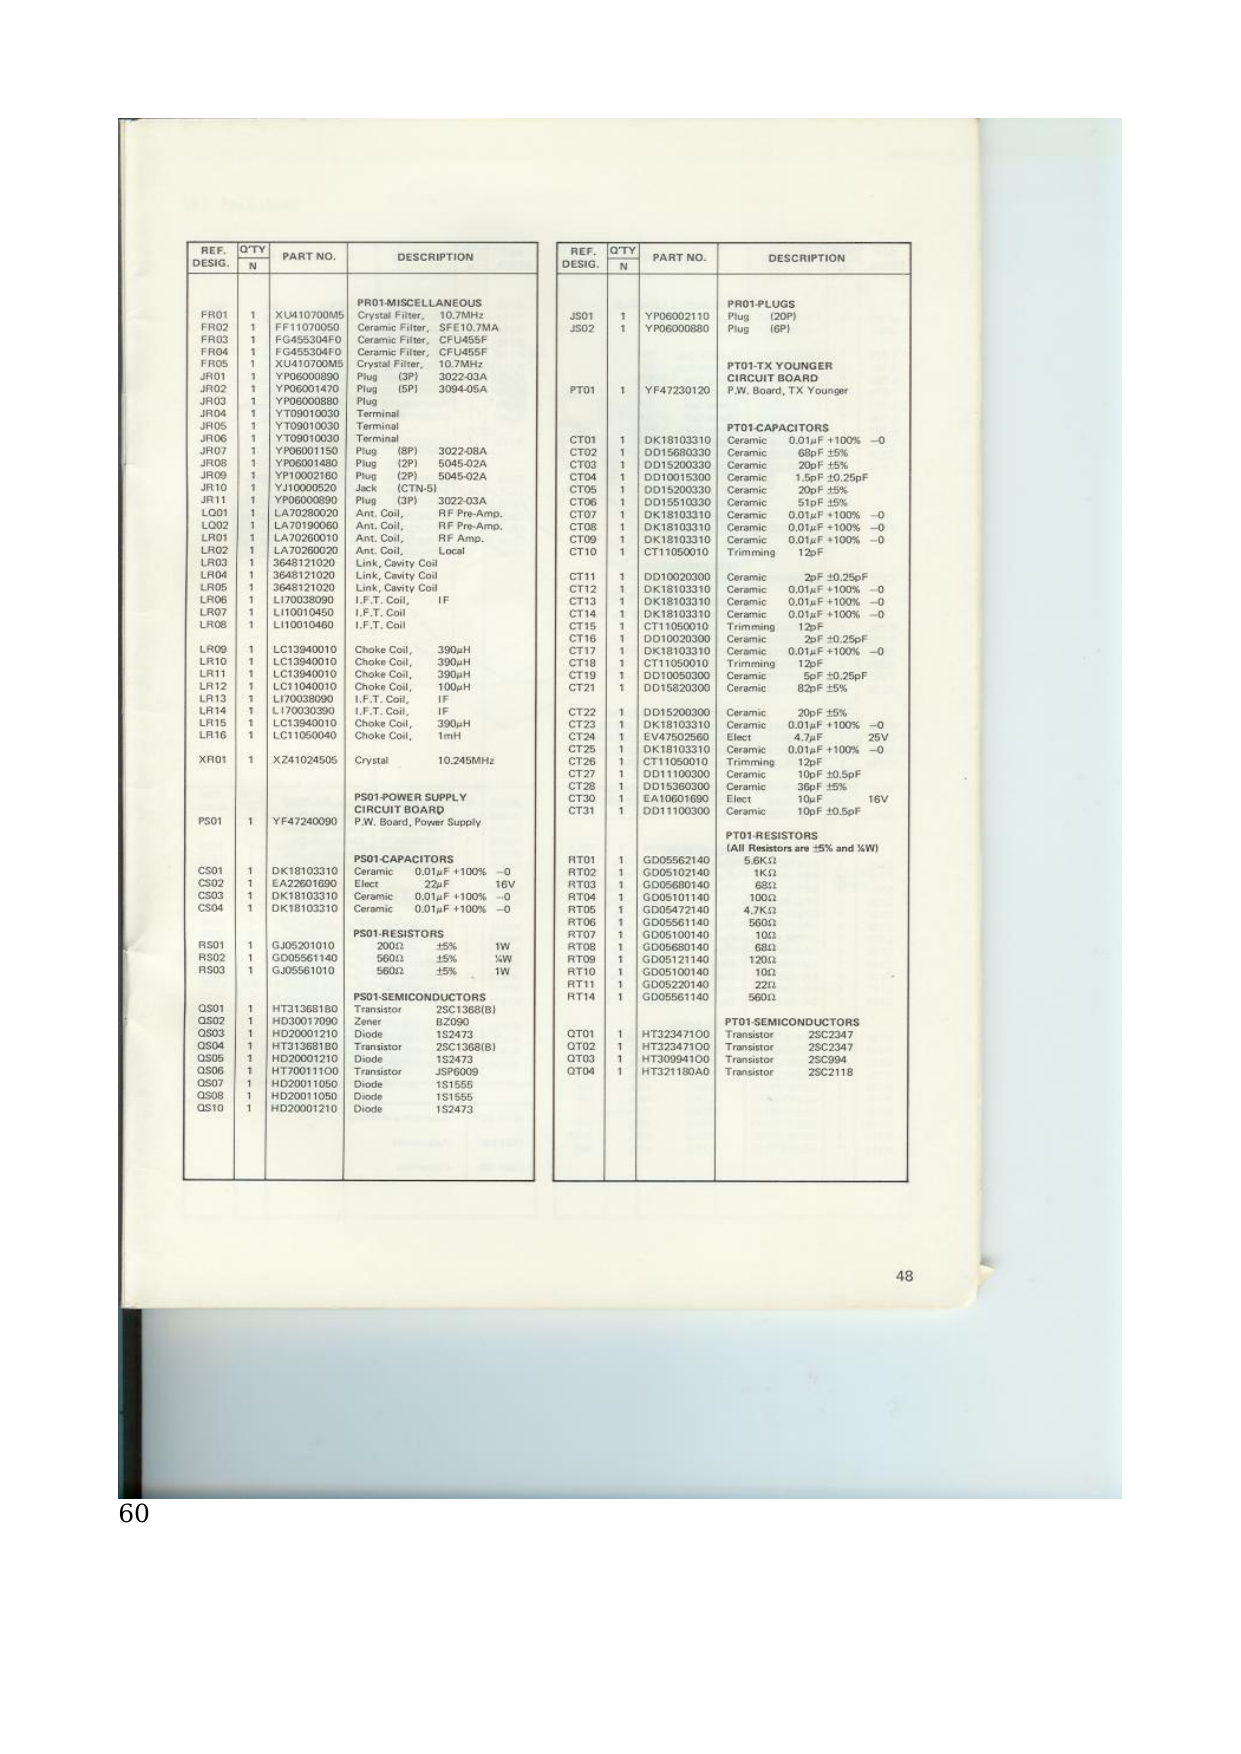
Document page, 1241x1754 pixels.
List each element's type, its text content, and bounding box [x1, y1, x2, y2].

picture [118, 118, 1122, 1499]
text 60 [118, 1499, 1122, 1528]
